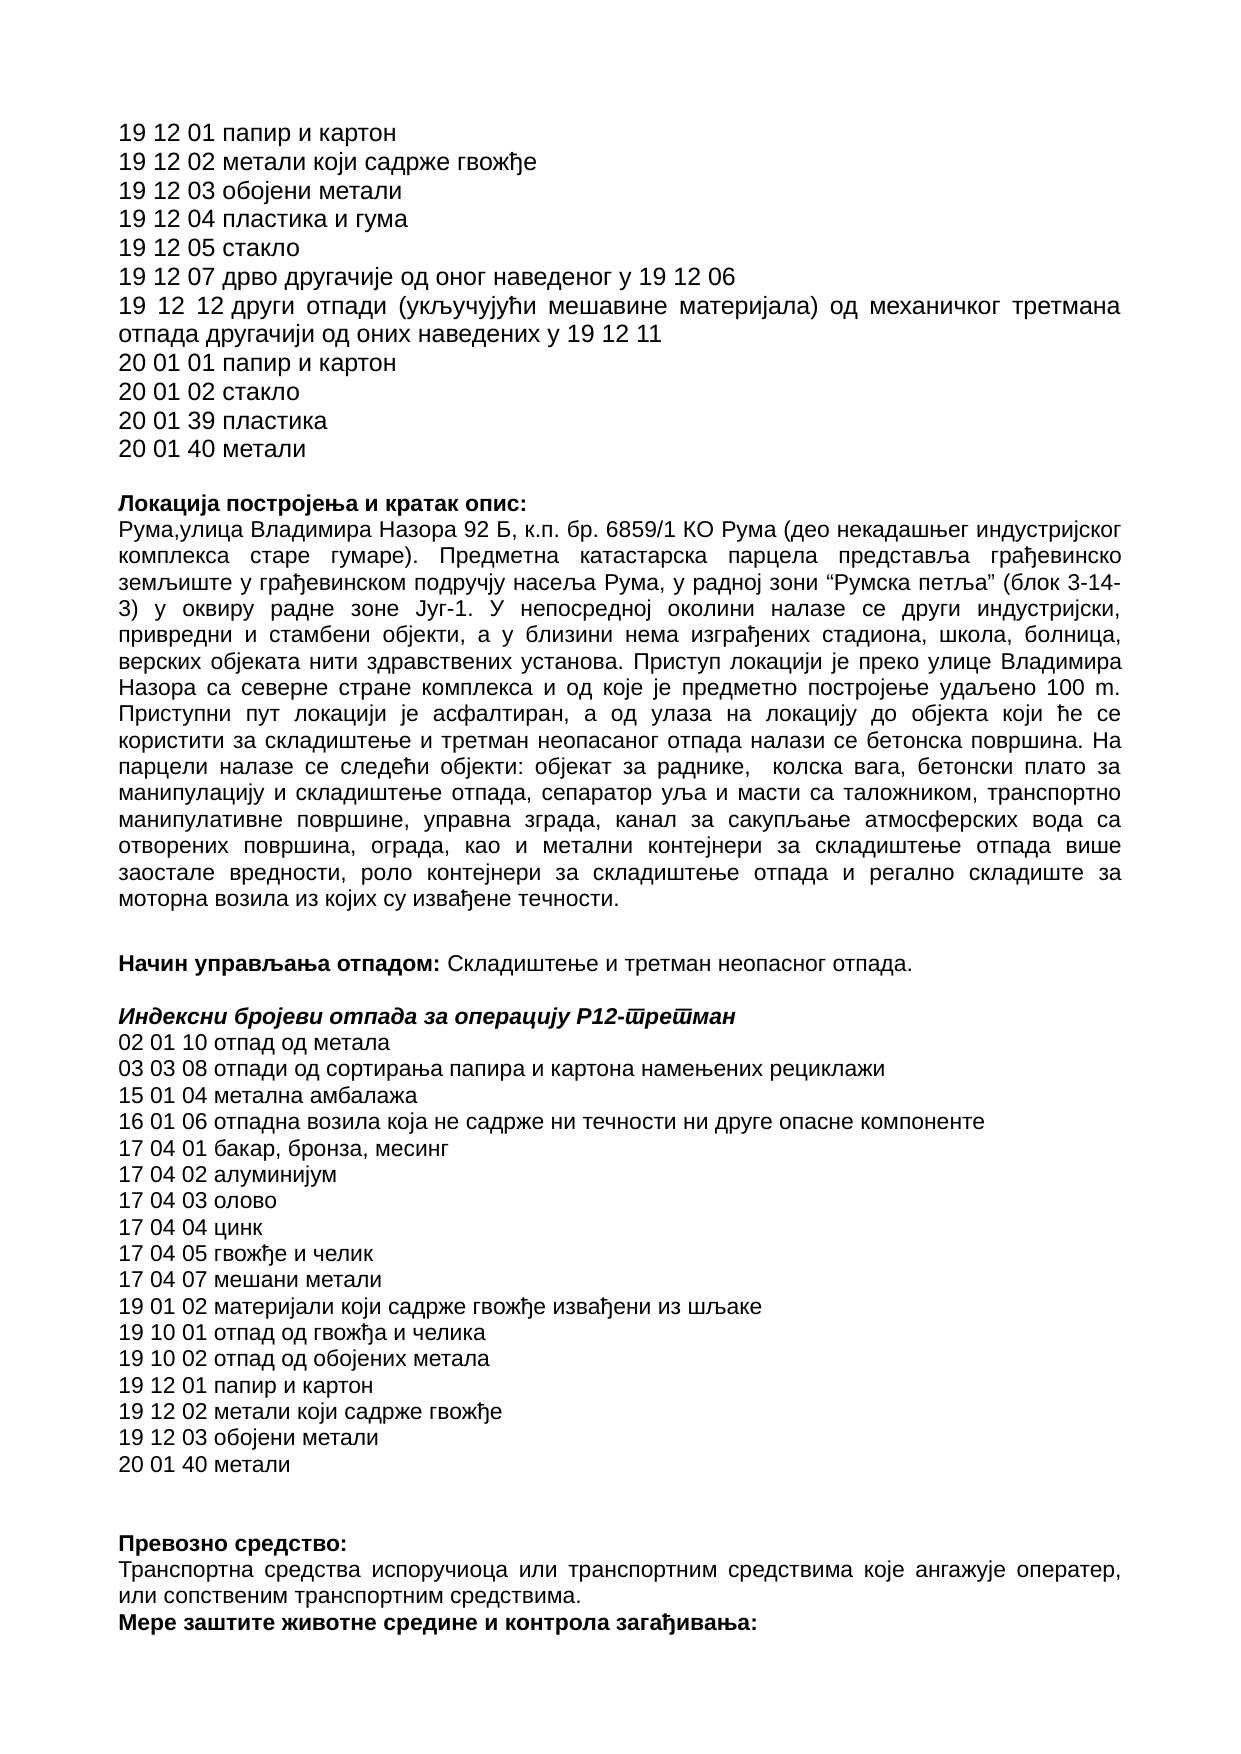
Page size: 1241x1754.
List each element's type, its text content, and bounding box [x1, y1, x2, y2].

text Локација постројења и кратак опис: [118, 489, 1122, 516]
text 20 01 01 папир и картон [118, 348, 1122, 377]
text 19 12 07 дрво другачије од оног наведеног у 19 12 06 [118, 262, 1122, 291]
text 17 04 07 мешани метали [118, 1266, 1122, 1293]
text 19 10 02 отпад од обојених метала [118, 1345, 1122, 1372]
text Начин управљања отпадом: Складиштење и третман неопасног отпада. [118, 950, 1122, 976]
text Транспортна средства испоручиоца или транспортним средствима које ангажује оператер, или сопственим транспортним средствима. [118, 1556, 1122, 1609]
text 19 12 02 метали који садрже гвожђе [118, 1398, 1122, 1424]
text 19 12 03 обојени метали [118, 176, 1122, 204]
text 17 04 04 цинк [118, 1213, 1122, 1240]
text 20 01 40 метали [118, 434, 1122, 463]
text 20 01 02 стакло [118, 377, 1122, 406]
text 17 04 01 бакар, бронза, месинг [118, 1134, 1122, 1161]
text Мере заштите животне средине и контрола загађивања: [118, 1609, 1122, 1635]
text 19 12 04 пластика и гума [118, 204, 1122, 233]
text 03 03 08 отпади од сортирања папира и картона намењених рециклажи [118, 1055, 1110, 1082]
text 19 12 02 метали који садрже гвожђе [118, 147, 1122, 176]
text 19 12 05 стакло [118, 233, 1122, 262]
text 17 04 05 гвожђе и челик [118, 1240, 1122, 1266]
text 20 01 39 пластика [118, 406, 1122, 434]
text 20 01 40 метали [118, 1451, 1122, 1477]
list Рума,улица Владимира Назора 92 Б, к.п. бр. 6859/1 КО Рума (део некадашњег индустријског комплекса старе гумаре). Предметна катастарска парцела представља грађевинско земљиште у грађевинском подручју насеља Рума, у радној зони “Румска петља” (блок 3-14-3) у оквиру радне зоне Југ-1. У непосредној околини налазе се други индустријски, привредни и стамбени објекти, а у близини нема изграђених стадиона, школа, болница, верских објеката нити здравствених установа. Приступ локацији је преко улице Владимира Назора са северне стране комплекса и од које је предметно постројење удаљено 100 m. Приступни пут локацији је асфалтиран, а од улаза на локацију до објекта који ће се користити за складиштење и третман неопасаног отпада налази се бетонска површина. На парцели налазе се следећи објекти: објекат за раднике, колска вага, бетонски плато за манипулацију и складиштење отпада, сепаратор уља и масти са таложником, транспортно манипулативне површине, управна зграда, канал за сакупљање атмосферских вода са отворених површина, ограда, као и метални контејнери за складиштење отпада више заостале вредности, роло контејнери за складиштење отпада и регално складиште за моторна возила из којих су извађене течности. [118, 516, 1122, 911]
text 19 12 03 обојени метали [118, 1424, 1122, 1451]
text Индексни бројеви отпада за операцију Р12-третман [118, 1003, 1122, 1029]
text 17 04 03 олово [118, 1187, 1122, 1213]
text 19 01 02 материјали који садрже гвожђе извађени из шљаке [118, 1293, 1122, 1319]
text 19 12 01 папир и картон [118, 118, 1122, 147]
text 16 01 06 отпадна возила која не садрже ни течности ни друге опасне компоненте [118, 1108, 1122, 1134]
text Превозно средство: [118, 1530, 1122, 1556]
text 19 12 01 папир и картон [118, 1372, 1122, 1398]
text 15 01 04 метална амбалажа [118, 1082, 1122, 1108]
text 17 04 02 алуминијум [118, 1161, 1122, 1187]
text 19 10 01 отпад од гвожђа и челика [118, 1319, 1122, 1345]
text 19 12 12 други отпади (укључујући мешавине материјала) од механичког третмана отпада другачији од оних наведених у 19 12 11 [118, 291, 1122, 348]
text 02 01 10 отпад од метала [118, 1029, 1110, 1055]
